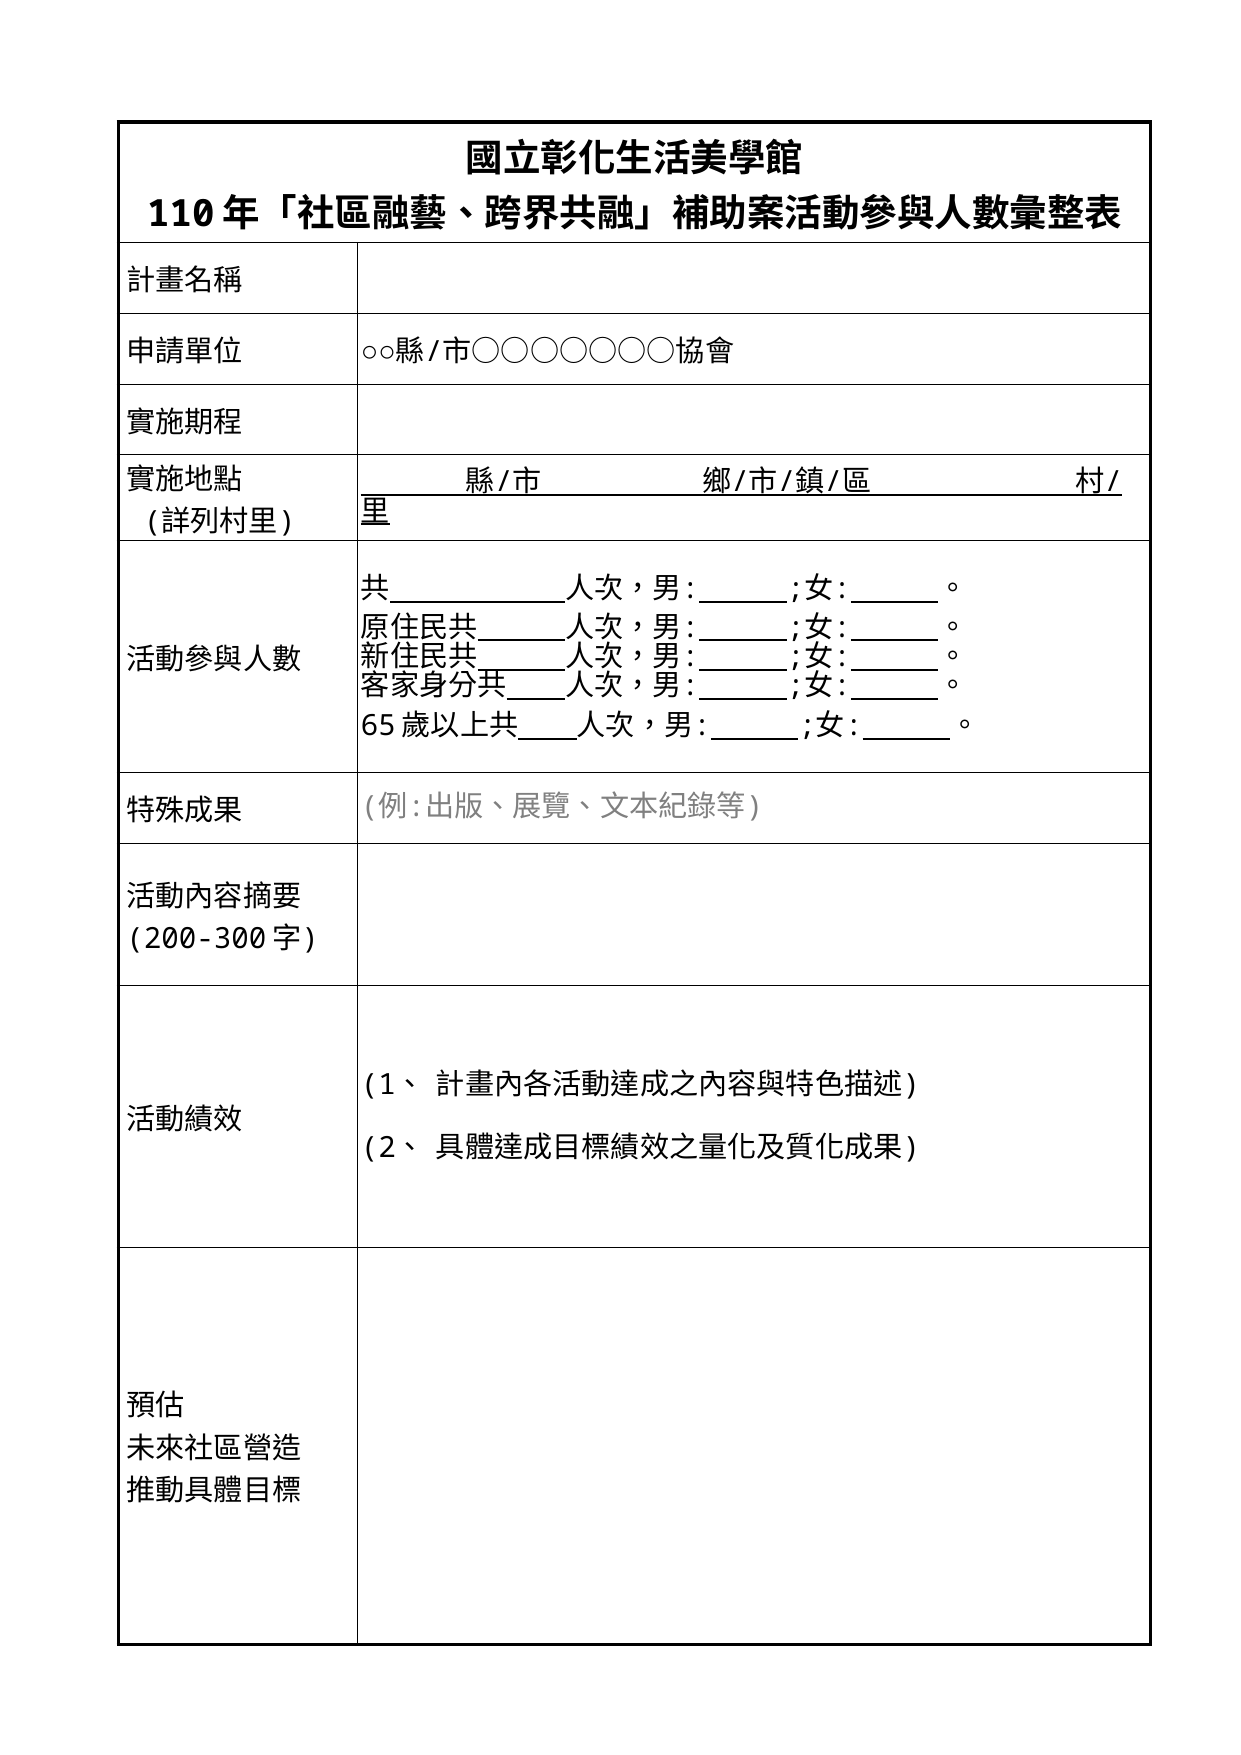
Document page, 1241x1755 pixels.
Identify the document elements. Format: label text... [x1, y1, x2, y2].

table_cell 活動內容摘要(200-300字) [120, 844, 357, 985]
table_cell 縣/市 鄉/市/鎮/區 村/里 [358, 455, 1149, 540]
table_cell [358, 844, 1149, 985]
table_cell (例:出版、展覽、文本紀錄等) [358, 773, 1149, 843]
table_cell 實施地點 (詳列村里) [120, 455, 357, 540]
table_cell 活動參與人數 [120, 541, 357, 772]
table_cell 申請單位 [120, 314, 357, 383]
table_cell ○○縣/市○○○○○○○協會 [358, 314, 1149, 383]
table_cell 活動績效 [120, 986, 357, 1247]
table_cell 預估 未來社區營造 推動具體目標 [120, 1248, 357, 1643]
table_cell [358, 1248, 1149, 1643]
table_cell 實施期程 [120, 385, 357, 454]
table_header 國立彰化生活美學館 110年「社區融藝、跨界共融」補助案活動參與人數彙整表 [120, 124, 1149, 242]
table_cell 計畫內各活動達成之內容與特色描述) 具體達成目標績效之量化及質化成果) [358, 986, 1149, 1247]
table_cell 計畫名稱 [120, 243, 357, 313]
table_cell 特殊成果 [120, 773, 357, 843]
table_cell [358, 243, 1149, 313]
table_cell [358, 385, 1149, 454]
table_cell 共 人次，男: ;女: 。 原住民共 人次，男: ;女: 。 新住民共 人次，男: ;女: 。 客家身分共 人次，男: ;女: 。 65歲以上共 人次，男: ;女: 。 [358, 541, 1149, 772]
